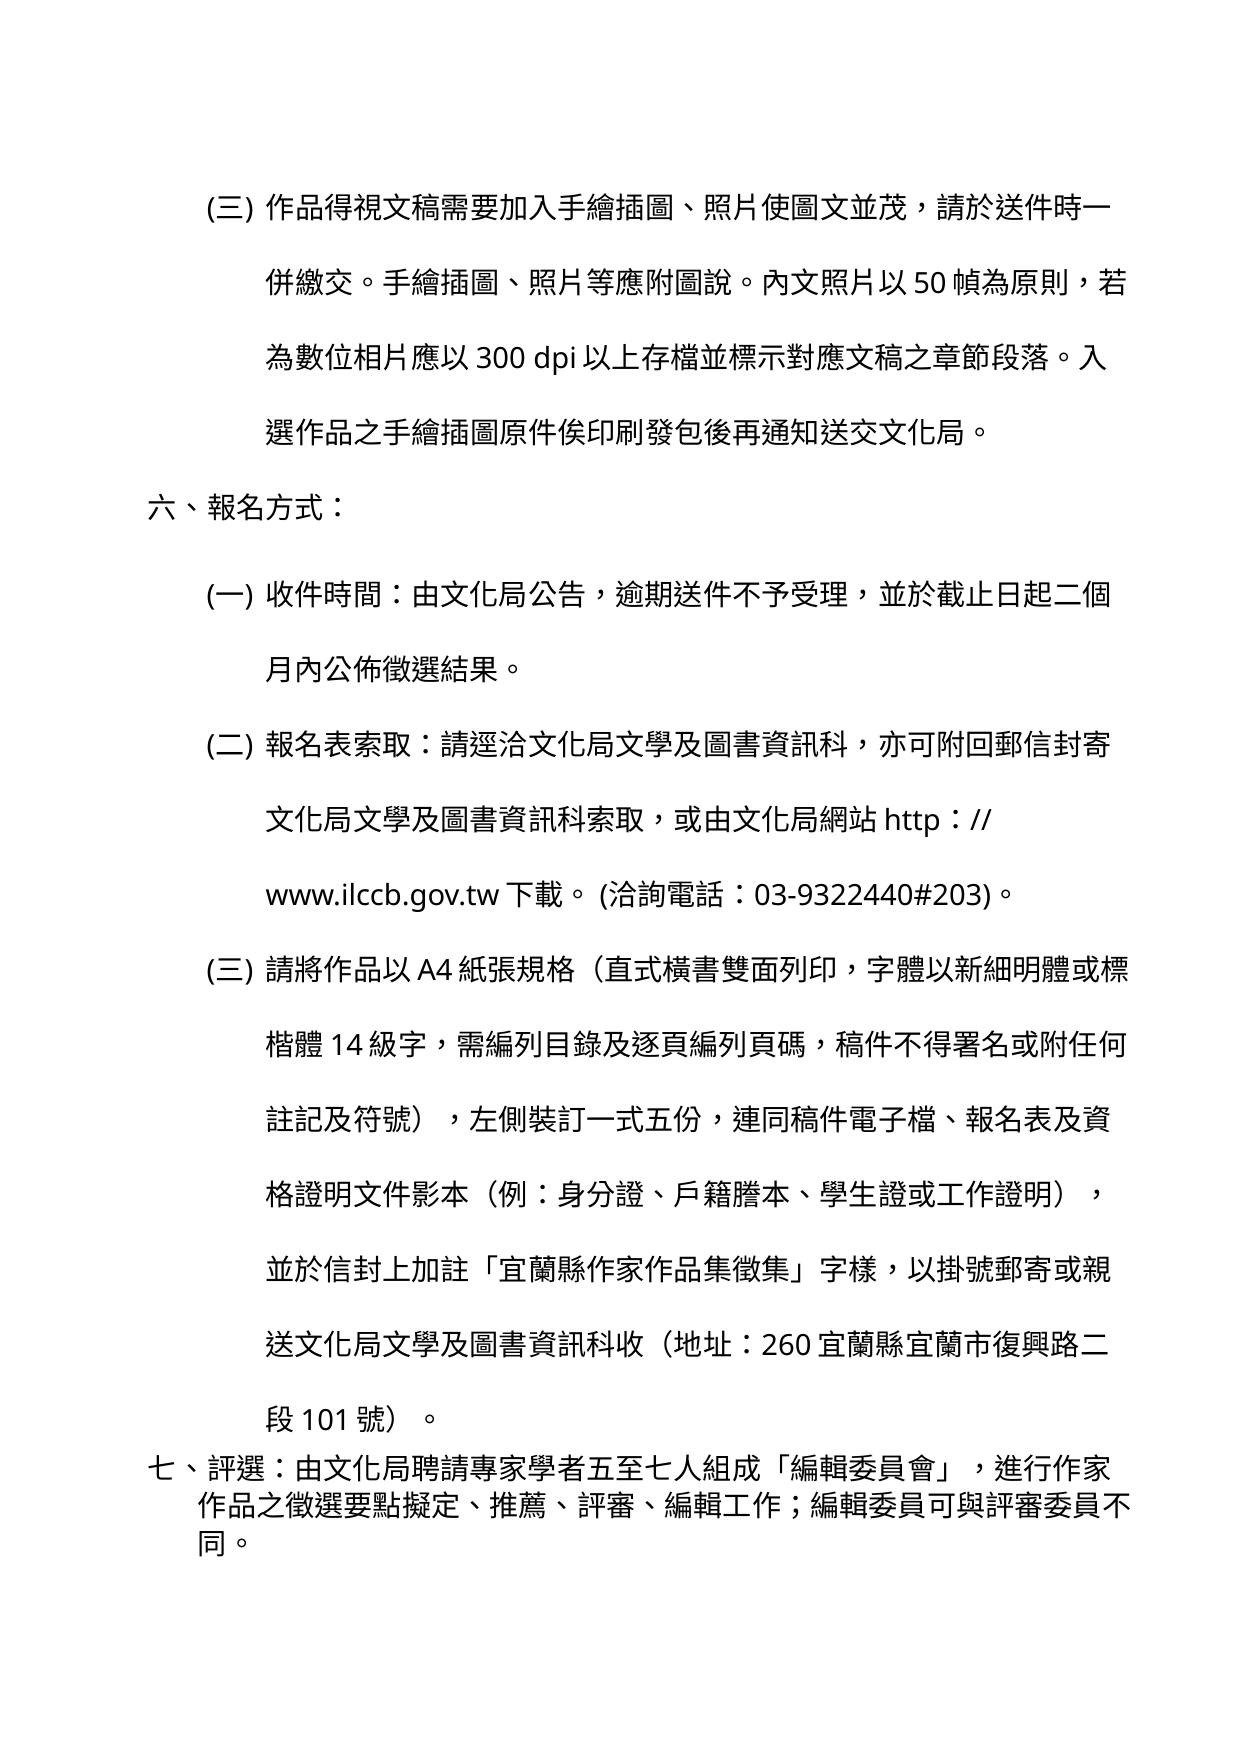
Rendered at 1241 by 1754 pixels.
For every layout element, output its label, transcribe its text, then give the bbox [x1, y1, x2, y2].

list 請將作品以A4紙張規格（直式橫書雙面列印，字體以新細明體或標楷體14級字，需編列目錄及逐頁編列頁碼，稿件不得署名或附任何註記及符號），左側裝訂一式五份，連同稿件電子檔、報名表及資格證明文件影本（例：身分證、戶籍謄本、學生證或工作證明），並於信封上加註「宜蘭縣作家作品集徵集」字樣，以掛號郵寄或親送文化局文學及圖書資訊科收（地址：260宜蘭縣宜蘭市復興路二段101號）。 [206, 924, 1134, 1449]
list 收件時間：由文化局公告，逾期送件不予受理，並於截止日起二個月內公佈徵選結果。 [206, 549, 1134, 699]
list 報名方式： [148, 462, 1134, 537]
list 作品得視文稿需要加入手繪插圖、照片使圖文並茂，請於送件時一併繳交。手繪插圖、照片等應附圖說。內文照片以50幀為原則，若為數位相片應以300 dpi以上存檔並標示對應文稿之章節段落。入選作品之手繪插圖原件俟印刷發包後再通知送交文化局。 [207, 162, 1134, 462]
list 評選：由文化局聘請專家學者五至七人組成「編輯委員會」，進行作家作品之徵選要點擬定、推薦、評審、編輯工作；編輯委員可與評審委員不同。 [148, 1449, 1134, 1562]
list 報名表索取：請逕洽文化局文學及圖書資訊科，亦可附回郵信封寄文化局文學及圖書資訊科索取，或由文化局網站http：//www.ilccb.gov.tw下載。 (洽詢電話：03-9322440#203)。 [206, 699, 1134, 924]
